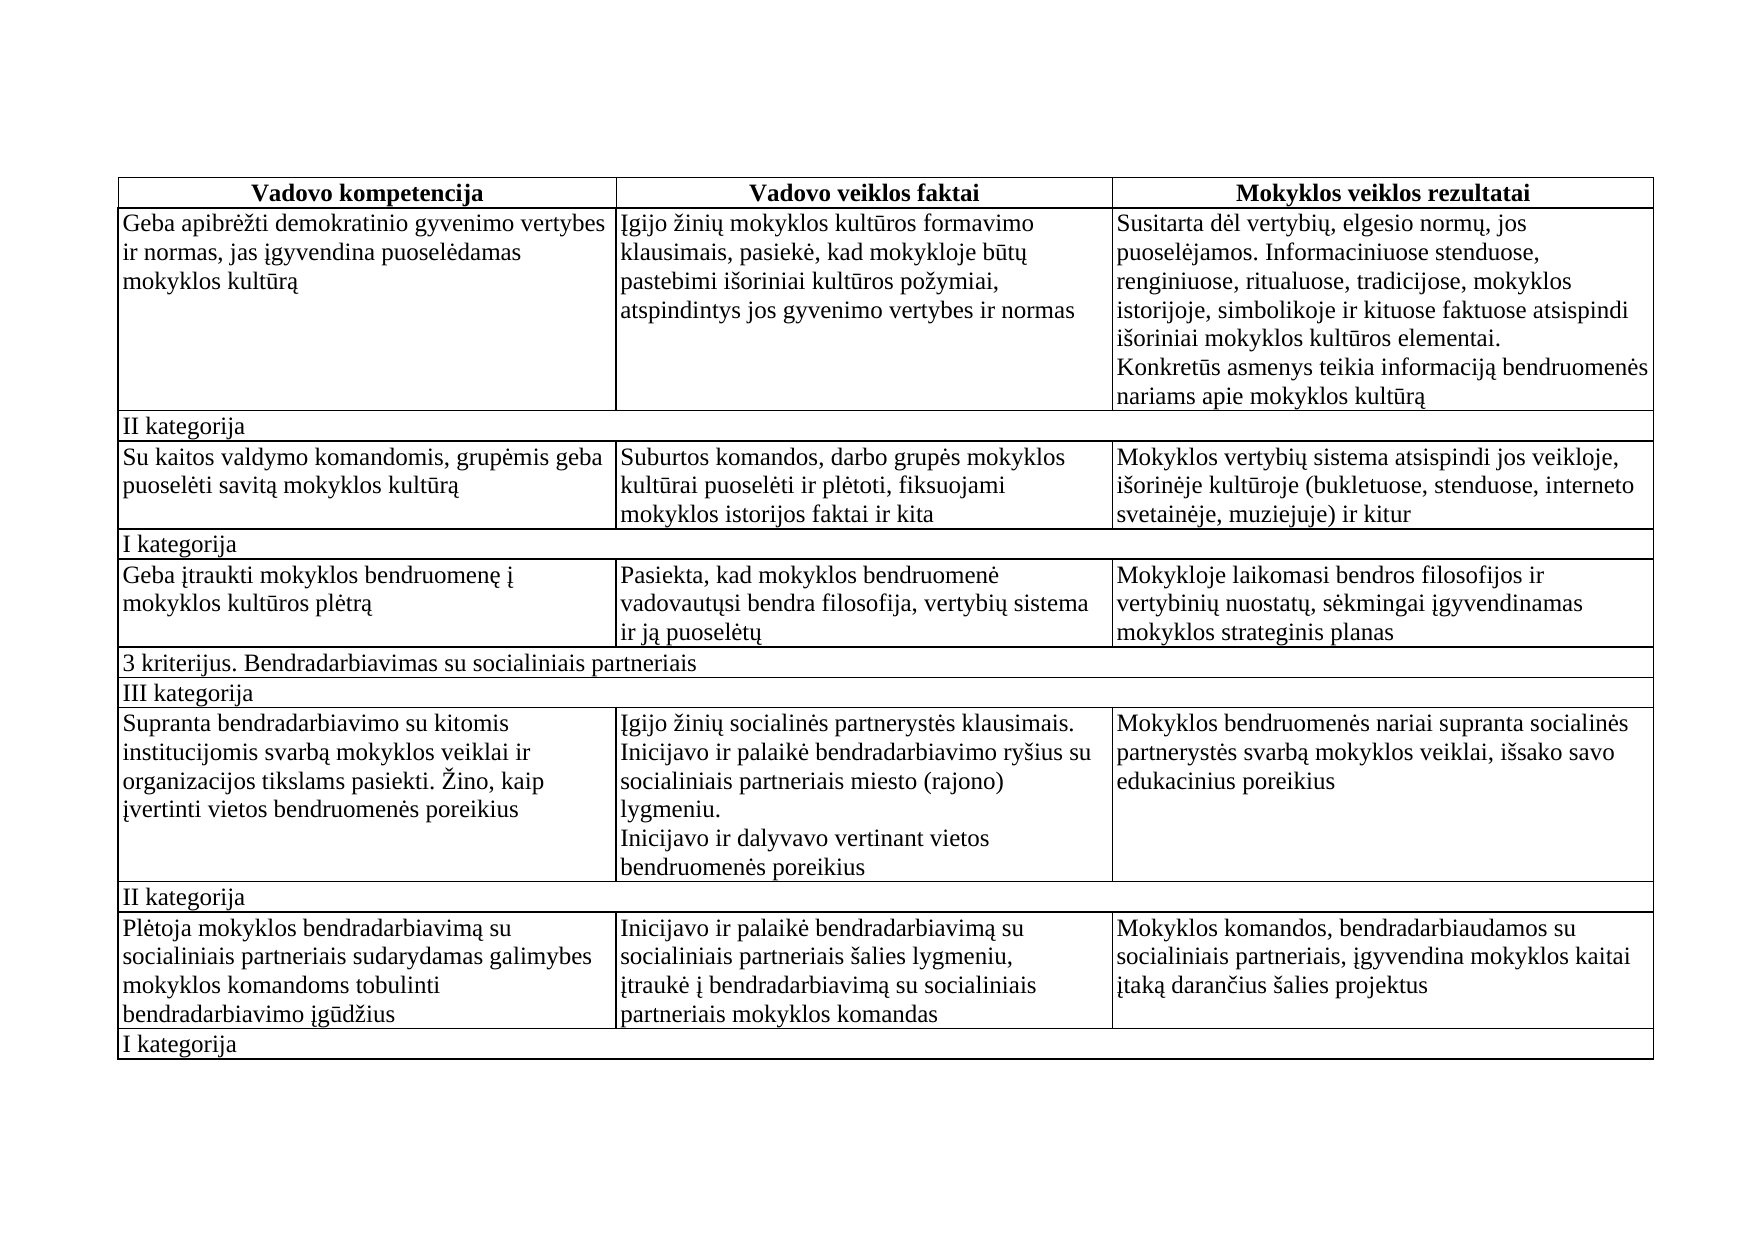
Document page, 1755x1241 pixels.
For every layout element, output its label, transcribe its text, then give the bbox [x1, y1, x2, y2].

table_cell III kategorija [119, 678, 1653, 707]
table_cell Įgijo žinių socialinės partnerystės klausimais. Inicijavo ir palaikė bendradarbiavimo ryšius su socialiniais partneriais miesto (rajono) lygmeniu. Inicijavo ir dalyvavo vertinant vietos bendruomenės poreikius [617, 708, 1112, 881]
table_cell Pasiekta, kad mokyklos bendruomenė vadovautųsi bendra filosofija, vertybių sistema ir ją puoselėtų [617, 560, 1112, 646]
table_cell II kategorija [119, 411, 1653, 440]
table_cell Įgijo žinių mokyklos kultūros formavimo klausimais, pasiekė, kad mokykloje būtų pastebimi išoriniai kultūros požymiai, atspindintys jos gyvenimo vertybes ir normas [617, 209, 1112, 410]
table_cell II kategorija [119, 882, 1653, 911]
table_cell Suburtos komandos, darbo grupės mokyklos kultūrai puoselėti ir plėtoti, fiksuojami mokyklos istorijos faktai ir kita [617, 442, 1112, 528]
table_cell Supranta bendradarbiavimo su kitomis institucijomis svarbą mokyklos veiklai ir organizacijos tikslams pasiekti. Žino, kaip įvertinti vietos bendruomenės poreikius [119, 708, 615, 881]
table_cell Plėtoja mokyklos bendradarbiavimą su socialiniais partneriais sudarydamas galimybes mokyklos komandoms tobulinti bendradarbiavimo įgūdžius [119, 913, 615, 1028]
table_cell Mokyklos vertybių sistema atsispindi jos veikloje, išorinėje kultūroje (bukletuose, stenduose, interneto svetainėje, muziejuje) ir kitur [1113, 442, 1653, 528]
table_cell Mokyklos komandos, bendradarbiaudamos su socialiniais partneriais, įgyvendina mokyklos kaitai įtaką darančius šalies projektus [1113, 913, 1653, 1028]
table_cell Geba įtraukti mokyklos bendruomenę į mokyklos kultūros plėtrą [119, 560, 615, 646]
table_cell Mokyklos bendruomenės nariai supranta socialinės partnerystės svarbą mokyklos veiklai, išsako savo edukacinius poreikius [1113, 708, 1653, 881]
table_cell I kategorija [119, 530, 1653, 558]
table_cell Geba apibrėžti demokratinio gyvenimo vertybes ir normas, jas įgyvendina puoselėdamas mokyklos kultūrą [119, 209, 615, 410]
table_cell Susitarta dėl vertybių, elgesio normų, jos puoselėjamos. Informaciniuose stenduose, renginiuose, ritualuose, tradicijose, mokyklos istorijoje, simbolikoje ir kituose faktuose atsispindi išoriniai mokyklos kultūros elementai. Konkretūs asmenys teikia informaciją bendruomenės nariams apie mokyklos kultūrą [1113, 209, 1653, 410]
table_header Vadovo veiklos faktai [617, 178, 1112, 207]
table_header Vadovo kompetencija [119, 178, 616, 207]
table_cell Mokykloje laikomasi bendros filosofijos ir vertybinių nuostatų, sėkmingai įgyvendinamas mokyklos strateginis planas [1113, 560, 1653, 646]
table_cell Inicijavo ir palaikė bendradarbiavimą su socialiniais partneriais šalies lygmeniu, įtraukė į bendradarbiavimą su socialiniais partneriais mokyklos komandas [617, 913, 1112, 1028]
table_cell I kategorija [119, 1029, 1653, 1058]
table_header Mokyklos veiklos rezultatai [1113, 178, 1653, 207]
table_cell 3 kriterijus. Bendradarbiavimas su socialiniais partneriais [119, 648, 1653, 676]
table_cell Su kaitos valdymo komandomis, grupėmis geba puoselėti savitą mokyklos kultūrą [119, 442, 615, 528]
